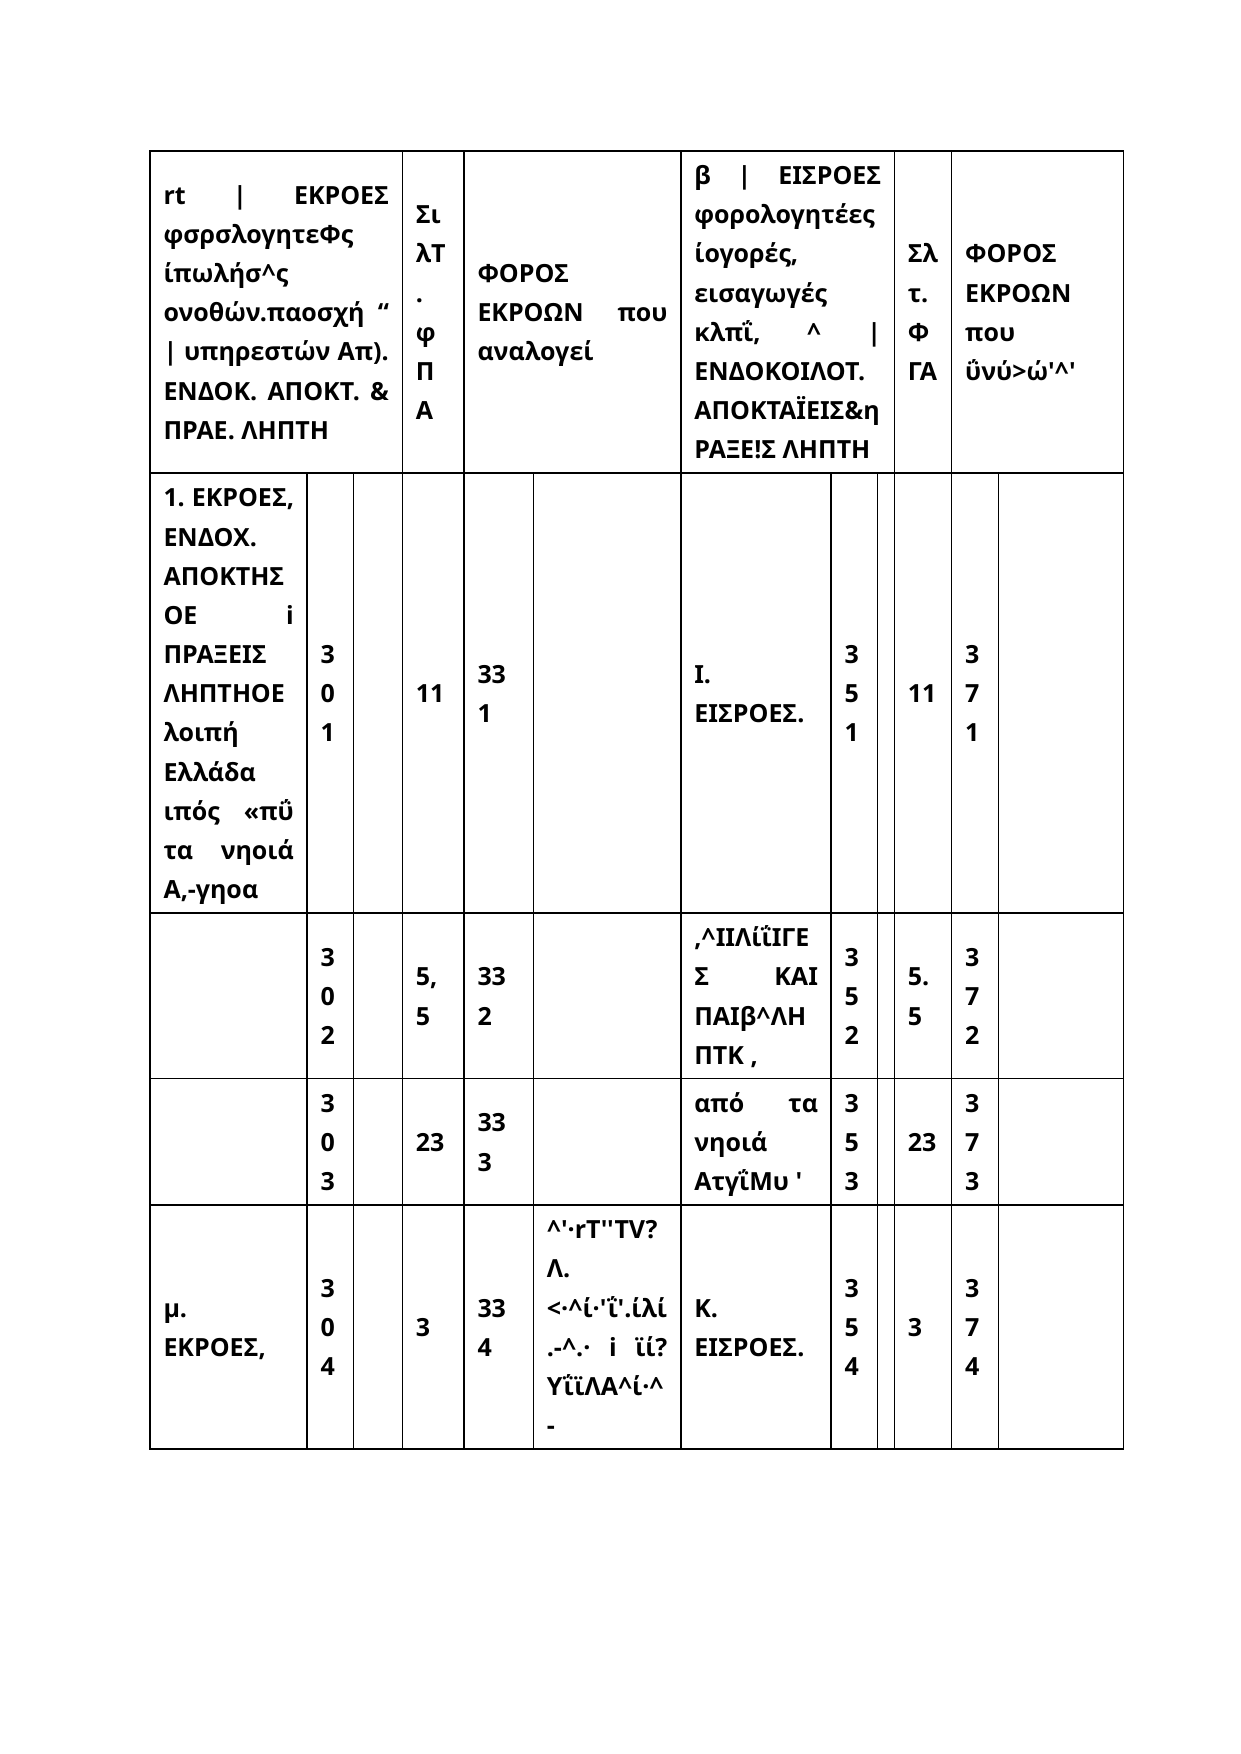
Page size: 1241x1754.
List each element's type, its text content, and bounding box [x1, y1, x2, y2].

table_cell [534, 914, 680, 1078]
table_cell [999, 474, 1123, 912]
table_cell 5,5 [403, 914, 463, 1078]
table_header β | ΕΙΣΡΟΕΣ φορολογητέες ίογορές, εισαγωγές κλπΐ, ^ | ΕΝΔΟΚΟΙΛΟΤ. ΑΠΟΚΤΑΪΕΙΣ&ηΡΑΞΕ!Σ ΛΗΠΤΗ [682, 152, 894, 472]
table_cell 3 [895, 1206, 951, 1448]
table_cell 304 [308, 1206, 353, 1448]
table_cell 331 [465, 474, 533, 912]
table_header rt | ΕΚΡΟΕΣ φσρσλογητεΦς ίπωλήσ^ς ονοθών.παοσχή “ | υπηρεστών Απ). ΕΝΔΟΚ. ΑΠΟΚΤ. & ΠΡΑΕ. ΛΗΠΤΗ [151, 152, 402, 472]
table_cell Ι. ΕΙΣΡΟΕΣ. [682, 474, 830, 912]
table_cell 23 [403, 1079, 463, 1204]
table_cell 302 [308, 914, 353, 1078]
table_cell Κ. ΕΙΣΡΟΕΣ. [682, 1206, 830, 1448]
table_header ΦΟΡΟΣ ΕΚΡΟΩΝ που ΰνύ>ώ'^' [952, 152, 1123, 472]
table_cell 353 [832, 1079, 877, 1204]
table_cell 371 [952, 474, 998, 912]
table_cell [999, 1079, 1123, 1204]
table_cell 334 [465, 1206, 533, 1448]
table_cell [999, 1206, 1123, 1448]
table_cell από τα νηοιά ΑτγΐΜυ ' [682, 1079, 830, 1204]
table_cell [354, 474, 402, 912]
table_cell 333 [465, 1079, 533, 1204]
table_cell 374 [952, 1206, 998, 1448]
table_cell 372 [952, 914, 998, 1078]
table_cell [354, 1079, 402, 1204]
table_cell 351 [832, 474, 877, 912]
table_header Σλτ. ΦΓΑ [895, 152, 951, 472]
table_cell [878, 1206, 894, 1448]
table_header ΦΟΡΟΣ ΕΚΡΟΩΝ που αναλογεί [465, 152, 680, 472]
table_cell [878, 1079, 894, 1204]
table_cell 5.5 [895, 914, 951, 1078]
table_cell μ. ΕΚΡΟΕΣ, [151, 1206, 306, 1448]
table_cell [151, 1079, 306, 1204]
table_cell [151, 914, 306, 1078]
table_cell 23 [895, 1079, 951, 1204]
table_header ΣιλΤ. φΠΑ [403, 152, 463, 472]
table_cell 303 [308, 1079, 353, 1204]
table_cell 1. ΕΚΡΟΕΣ, ΕΝΔΟΧ. ΑΠΟΚΤΗΣΟΕ i ΠΡΑΞΕΙΣ ΛΗΠΤΗΟΕ λοιπή Ελλάδα ιπός «πΰ τα νηοιά Α,-γηοα [151, 474, 306, 912]
table_cell 332 [465, 914, 533, 1078]
table_cell 373 [952, 1079, 998, 1204]
table_cell [354, 1206, 402, 1448]
table_cell ,^ΙΙΛίΐΙΓΕΣ ΚΑΙ ΠΑΙβ^ΛΗΠΤΚ , [682, 914, 830, 1078]
table_cell 11 [895, 474, 951, 912]
table_cell [354, 914, 402, 1078]
table_cell 301 [308, 474, 353, 912]
table_cell 354 [832, 1206, 877, 1448]
table_cell [878, 914, 894, 1078]
table_cell [534, 1079, 680, 1204]
table_cell 352 [832, 914, 877, 1078]
table_cell [999, 914, 1123, 1078]
table_cell [534, 474, 680, 912]
table_cell 11 [403, 474, 463, 912]
table_cell [878, 474, 894, 912]
table_cell ^'·rT''TV? Λ. <·^ί·'ΐ'.ίλί.-^.· i ϊί?ΥΐϊΛΑ^ί·^- [534, 1206, 680, 1448]
table_cell 3 [403, 1206, 463, 1448]
